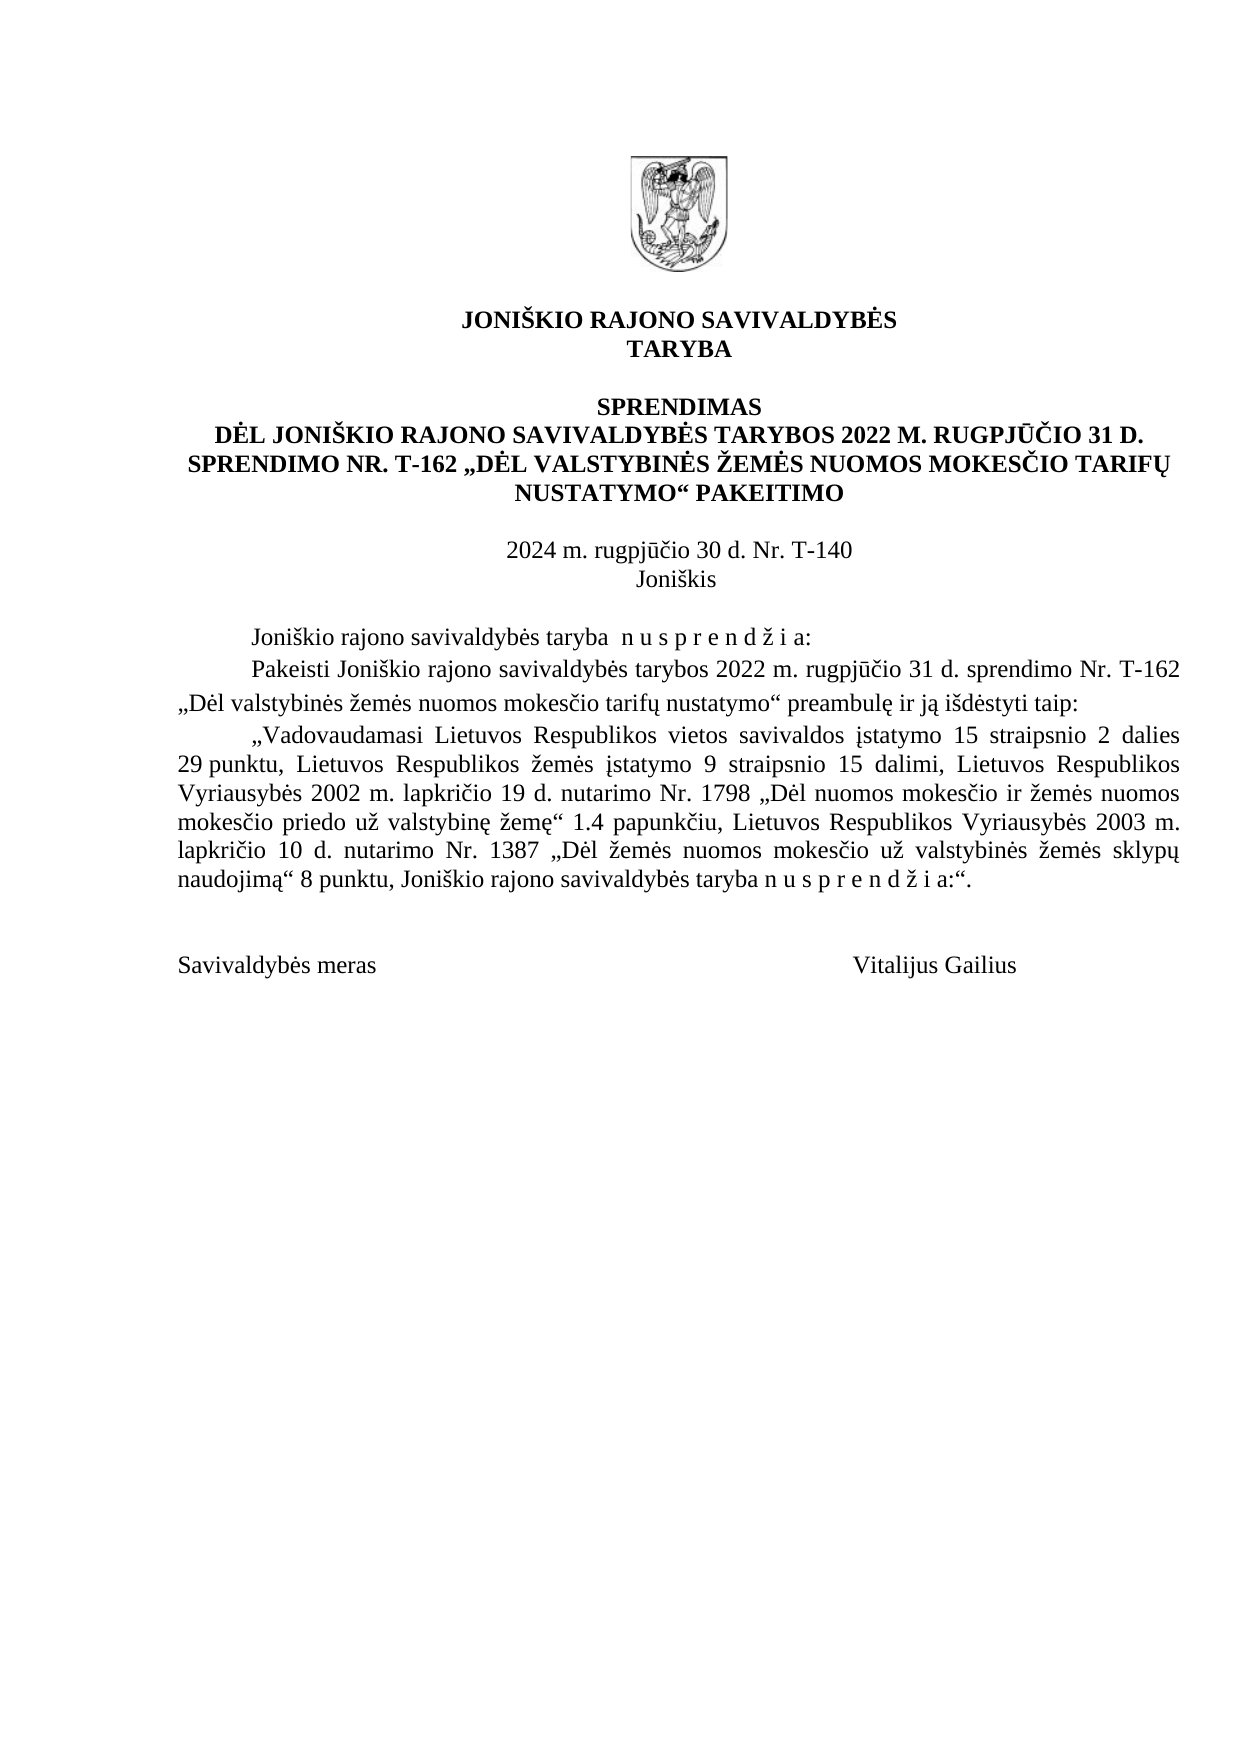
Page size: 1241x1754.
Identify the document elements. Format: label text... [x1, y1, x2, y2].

text Joniškio rajono savivaldybės TARYBA [177, 305, 1181, 363]
text Joniškio rajono savivaldybės taryba nusprendžia: [177, 622, 1181, 650]
text SPRENDIMAS [177, 392, 1181, 420]
text „Vadovaudamasi Lietuvos Respublikos vietos savivaldos įstatymo 15 straipsnio 2 dalies 29 punktu, Lietuvos Respublikos žemės įstatymo 9 straipsnio 15 dalimi, Lietuvos Respublikos Vyriausybės 2002 m. lapkričio 19 d. nutarimo Nr. 1798 „Dėl nuomos mokesčio ir žemės nuomos mokesčio priedo už valstybinę žemę“ 1.4 papunkčiu, Lietuvos Respublikos Vyriausybės 2003 m. lapkričio 10 d. nutarimo Nr. 1387 „Dėl žemės nuomos mokesčio už valstybinės žemės sklypų naudojimą“ 8 punktu, Joniškio rajono savivaldybės taryba n u s p r e n d ž i a:“. [177, 721, 1181, 893]
text Savivaldybės meras Vitalijus Gailius [177, 951, 1181, 979]
text 2024 m. rugpjūčio 30 d. Nr. T-140 [177, 535, 1181, 564]
text DĖL JONIŠKIO RAJONO SAVIVALDYBĖS TARYBOS 2022 M. RUGPJŪČIO 31 D. SPRENDIMO NR. T-162 „DĖL VALSTYBINĖS ŽEMĖS NUOMOS MOKESČIO TARIFŲ NUSTATYMO“ PAKEITIMO [177, 420, 1181, 507]
text Pakeisti Joniškio rajono savivaldybės tarybos 2022 m. rugpjūčio 31 d. sprendimo Nr. T-162 „Dėl valstybinės žemės nuomos mokesčio tarifų nustatymo“ preambulę ir ją išdėstyti taip: [177, 654, 1181, 716]
text Joniškis [177, 564, 1181, 593]
